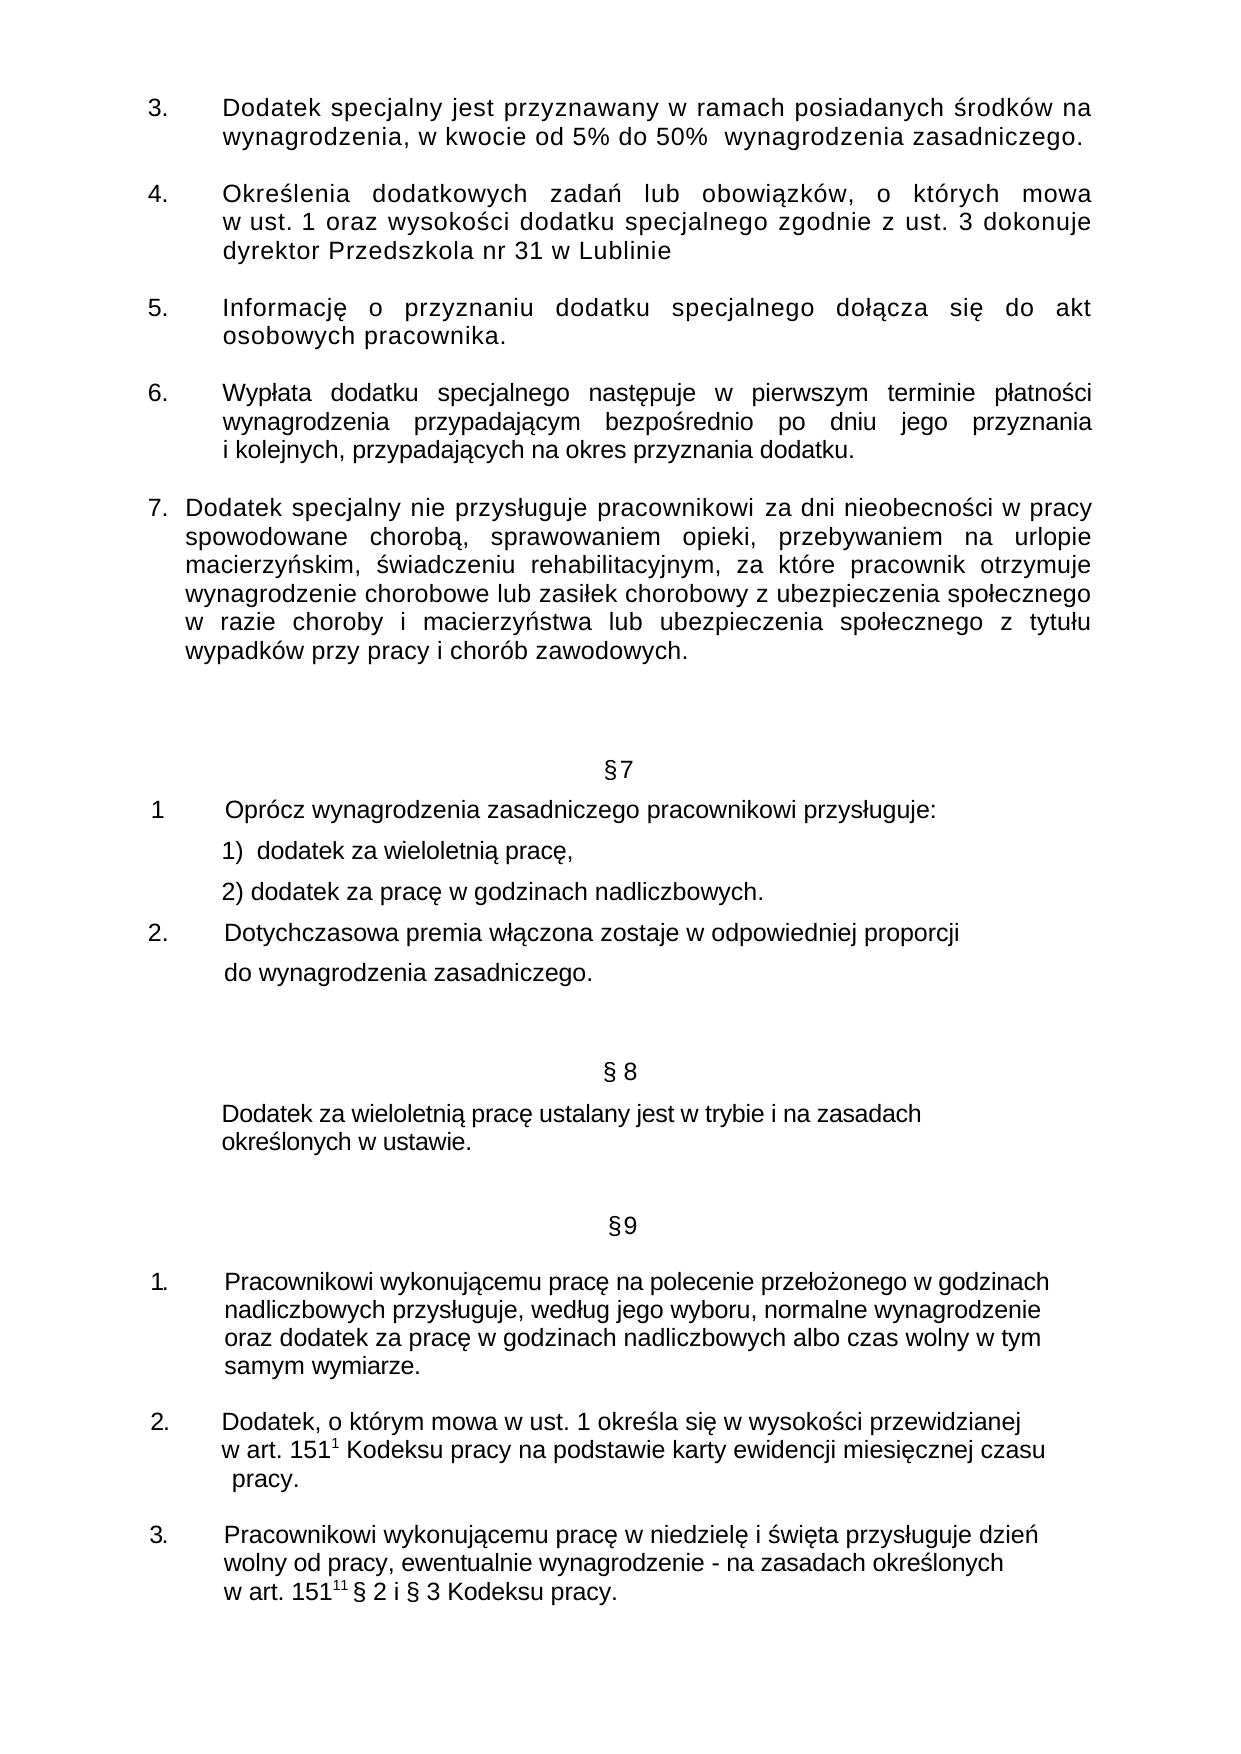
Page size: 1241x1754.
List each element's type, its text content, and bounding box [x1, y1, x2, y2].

text 2. Dotychczasowa premia włączona zostaje w odpowiedniej proporcji [148, 918, 981, 946]
list Określenia dodatkowych zadań lub obowiązków, o których mowa w ust. 1 oraz wysokości dodatku specjalnego zgodnie z ust. 3 dokonuje dyrektor Przedszkola nr 31 w Lublinie [148, 179, 1093, 265]
text §7 [148, 755, 1089, 783]
text Dodatek za wieloletnią pracę ustalany jest w trybie i na zasadach określonych w ustawie. [221, 1100, 1039, 1156]
text §9 [153, 1212, 1093, 1240]
text 1) dodatek za wieloletnią pracę, [221, 836, 981, 865]
list Informację o przyznaniu dodatku specjalnego dołącza się do akt osobowych pracownika. [148, 293, 1093, 351]
text 2. Dodatek, o którym mowa w ust. 1 określa się w wysokości przewidzianej w art. 1511 Kodeksu pracy na podstawie karty ewidencji miesięcznej czasu pracy. [150, 1407, 1093, 1493]
list Dodatek specjalny nie przysługuje pracownikowi za dni nieobecności w pracy spowodowane chorobą, sprawowaniem opieki, przebywaniem na urlopie macierzyńskim, świadczeniu rehabilitacyjnym, za które pracownik otrzymuje wynagrodzenie chorobowe lub zasiłek chorobowy z ubezpieczenia społecznego w razie choroby i macierzyństwa lub ubezpieczenia społecznego z tytułu wypadków przy pracy i chorób zawodowych. [148, 494, 1093, 665]
text 3. Pracownikowi wykonującemu pracę w niedzielę i święta przysługuje dzień wolny od pracy, ewentualnie wynagrodzenie - na zasadach określonych w art. 15111 § 2 i § 3 Kodeksu pracy. [149, 1521, 1093, 1606]
list Wypłata dodatku specjalnego następuje w pierwszym terminie płatności wynagrodzenia przypadającym bezpośrednio po dniu jego przyznania i kolejnych, przypadających na okres przyznania dodatku. [148, 379, 1093, 465]
text 2) dodatek za pracę w godzinach nadliczbowych. [221, 877, 981, 906]
list Dodatek specjalny jest przyznawany w ramach posiadanych środków na wynagrodzenia, w kwocie od 5% do 50% wynagrodzenia zasadniczego. [148, 94, 1093, 151]
text § 8 [148, 1057, 1093, 1085]
text do wynagrodzenia zasadniczego. [148, 958, 981, 987]
text 1 Oprócz wynagrodzenia zasadniczego pracownikowi przysługuje: [151, 795, 981, 824]
text 1. Pracownikowi wykonującemu pracę na polecenie przełożonego w godzinach nadliczbowych przysługuje, według jego wyboru, normalne wynagrodzenie oraz dodatek za pracę w godzinach nadliczbowych albo czas wolny w tym samym wymiarze. [150, 1268, 1093, 1380]
